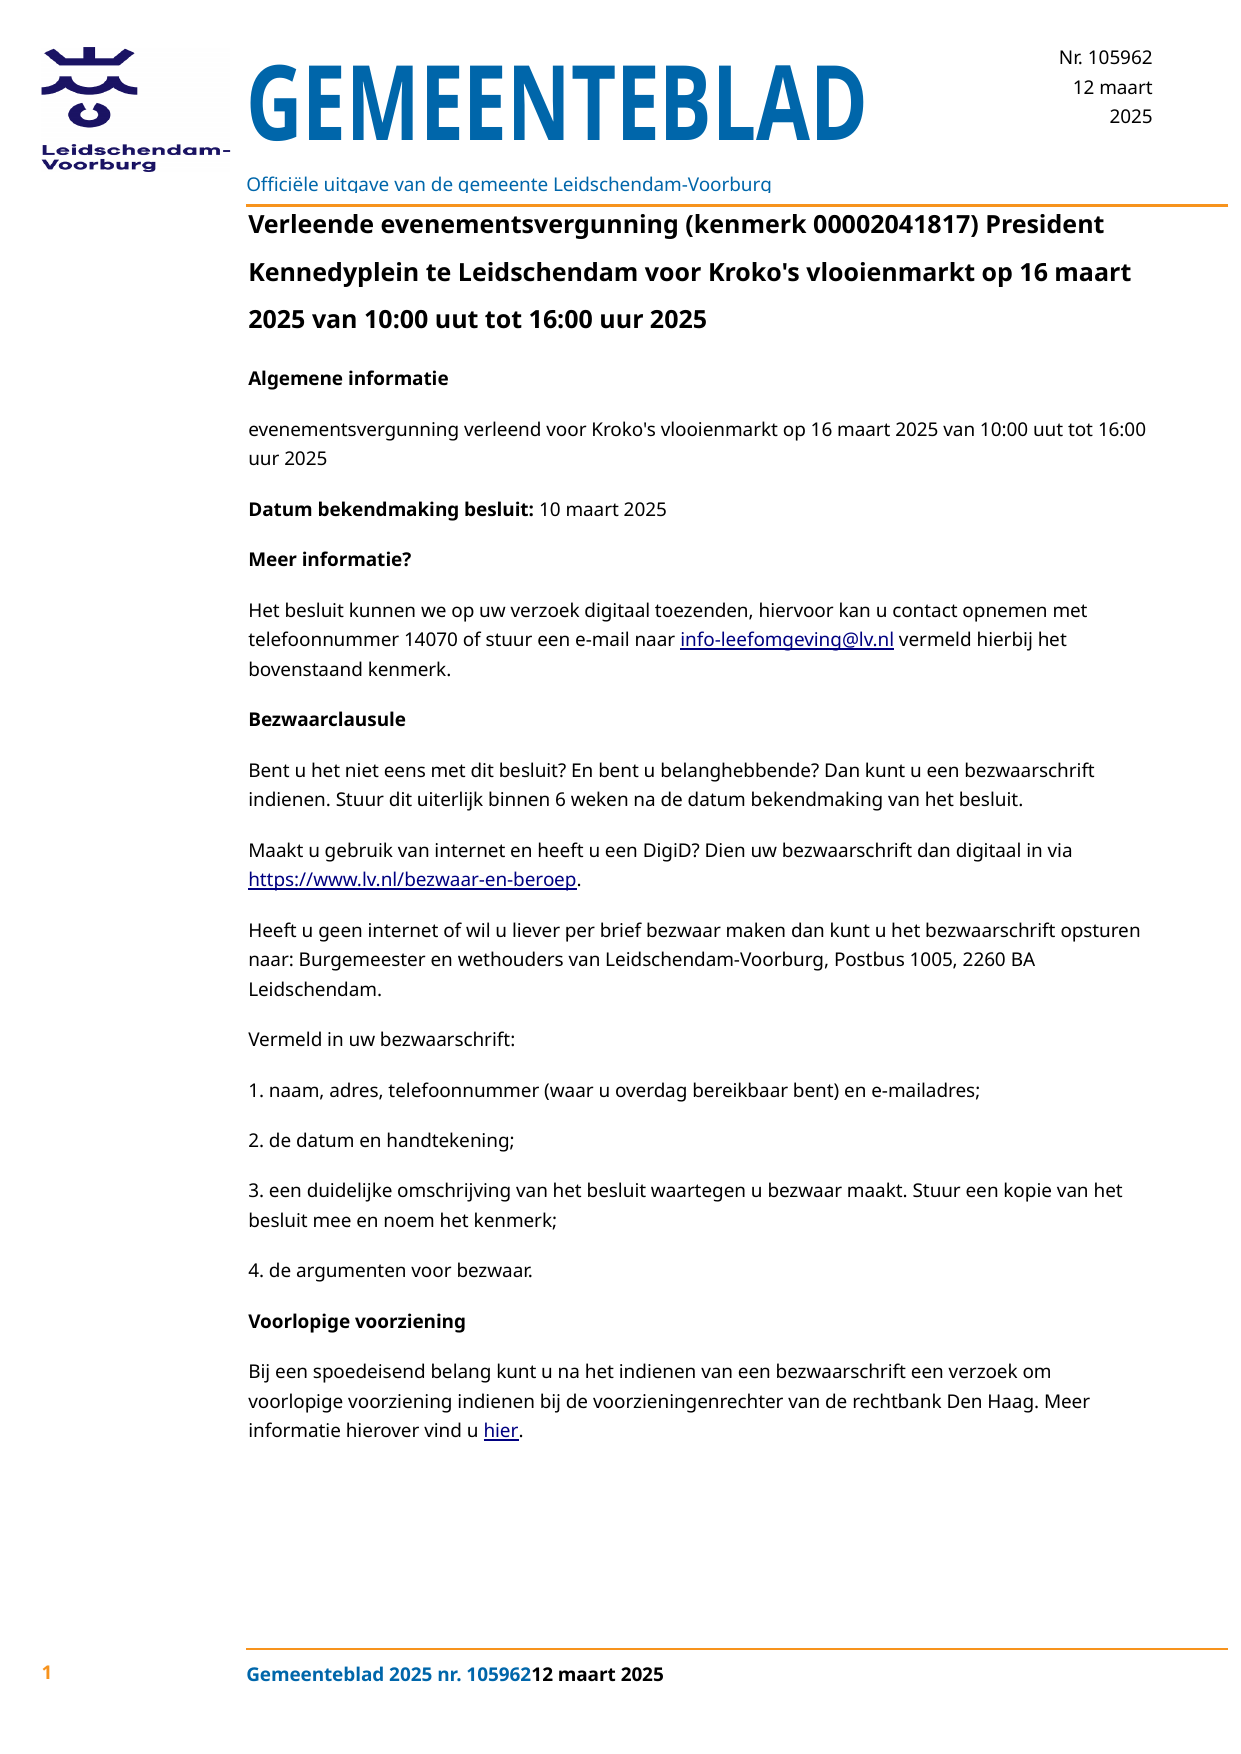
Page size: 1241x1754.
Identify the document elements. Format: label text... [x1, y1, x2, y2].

text evenementsvergunning verleend voor Kroko's vlooienmarkt op 16 maart 2025 van 10:00 uut tot 16:00 uur 2025 [248, 416, 1152, 471]
text Bezwaarclausule [248, 706, 1152, 732]
text Voorlopige voorziening [248, 1308, 1152, 1334]
text Heeft u geen internet of wil u liever per brief bezwaar maken dan kunt u het bezwaarschrift opsturen naar: Burgemeester en wethouders van Leidschendam-Voorburg, Postbus 1005, 2260 BA Leidschendam. [248, 917, 1152, 1002]
text 1. naam, adres, telefoonnummer (waar u overdag bereikbaar bent) en e-mailadres; [248, 1077, 1152, 1102]
text Meer informatie? [248, 546, 1152, 572]
text 2. de datum en handtekening; [248, 1127, 1152, 1153]
text Datum bekendmaking besluit: 10 maart 2025 [248, 496, 1152, 522]
text Bent u het niet eens met dit besluit? En bent u belanghebbende? Dan kunt u een bezwaarschrift indienen. Stuur dit uiterlijk binnen 6 weken na de datum bekendmaking van het besluit. [248, 757, 1152, 812]
text Bij een spoedeisend belang kunt u na het indienen van een bezwaarschrift een verzoek om voorlopige voorziening indienen bij de voorzieningenrechter van de rechtbank Den Haag. Meer informatie hierover vind u hier. [248, 1358, 1152, 1443]
text Vermeld in uw bezwaarschrift: [248, 1026, 1152, 1052]
text 3. een duidelijke omschrijving van het besluit waartegen u bezwaar maakt. Stuur een kopie van het besluit mee en noem het kenmerk; [248, 1178, 1152, 1233]
text Het besluit kunnen we op uw verzoek digitaal toezenden, hiervoor kan u contact opnemen met telefoonnummer 14070 of stuur een e-mail naar info-leefomgeving@lv.nl vermeld hierbij het bovenstaand kenmerk. [248, 597, 1152, 682]
text 4. de argumenten voor bezwaar. [248, 1258, 1152, 1283]
text Verleende evenementsvergunning (kenmerk 00002041817) President Kennedyplein te Leidschendam voor Kroko's vlooienmarkt op 16 maart 2025 van 10:00 uut tot 16:00 uur 2025 [248, 207, 1152, 336]
text Algemene informatie [248, 366, 1152, 391]
text Maakt u gebruik van internet en heeft u een DigiD? Dien uw bezwaarschrift dan digitaal in via https://www.lv.nl/bezwaar-en-beroep. [248, 837, 1152, 892]
picture [41, 47, 231, 172]
